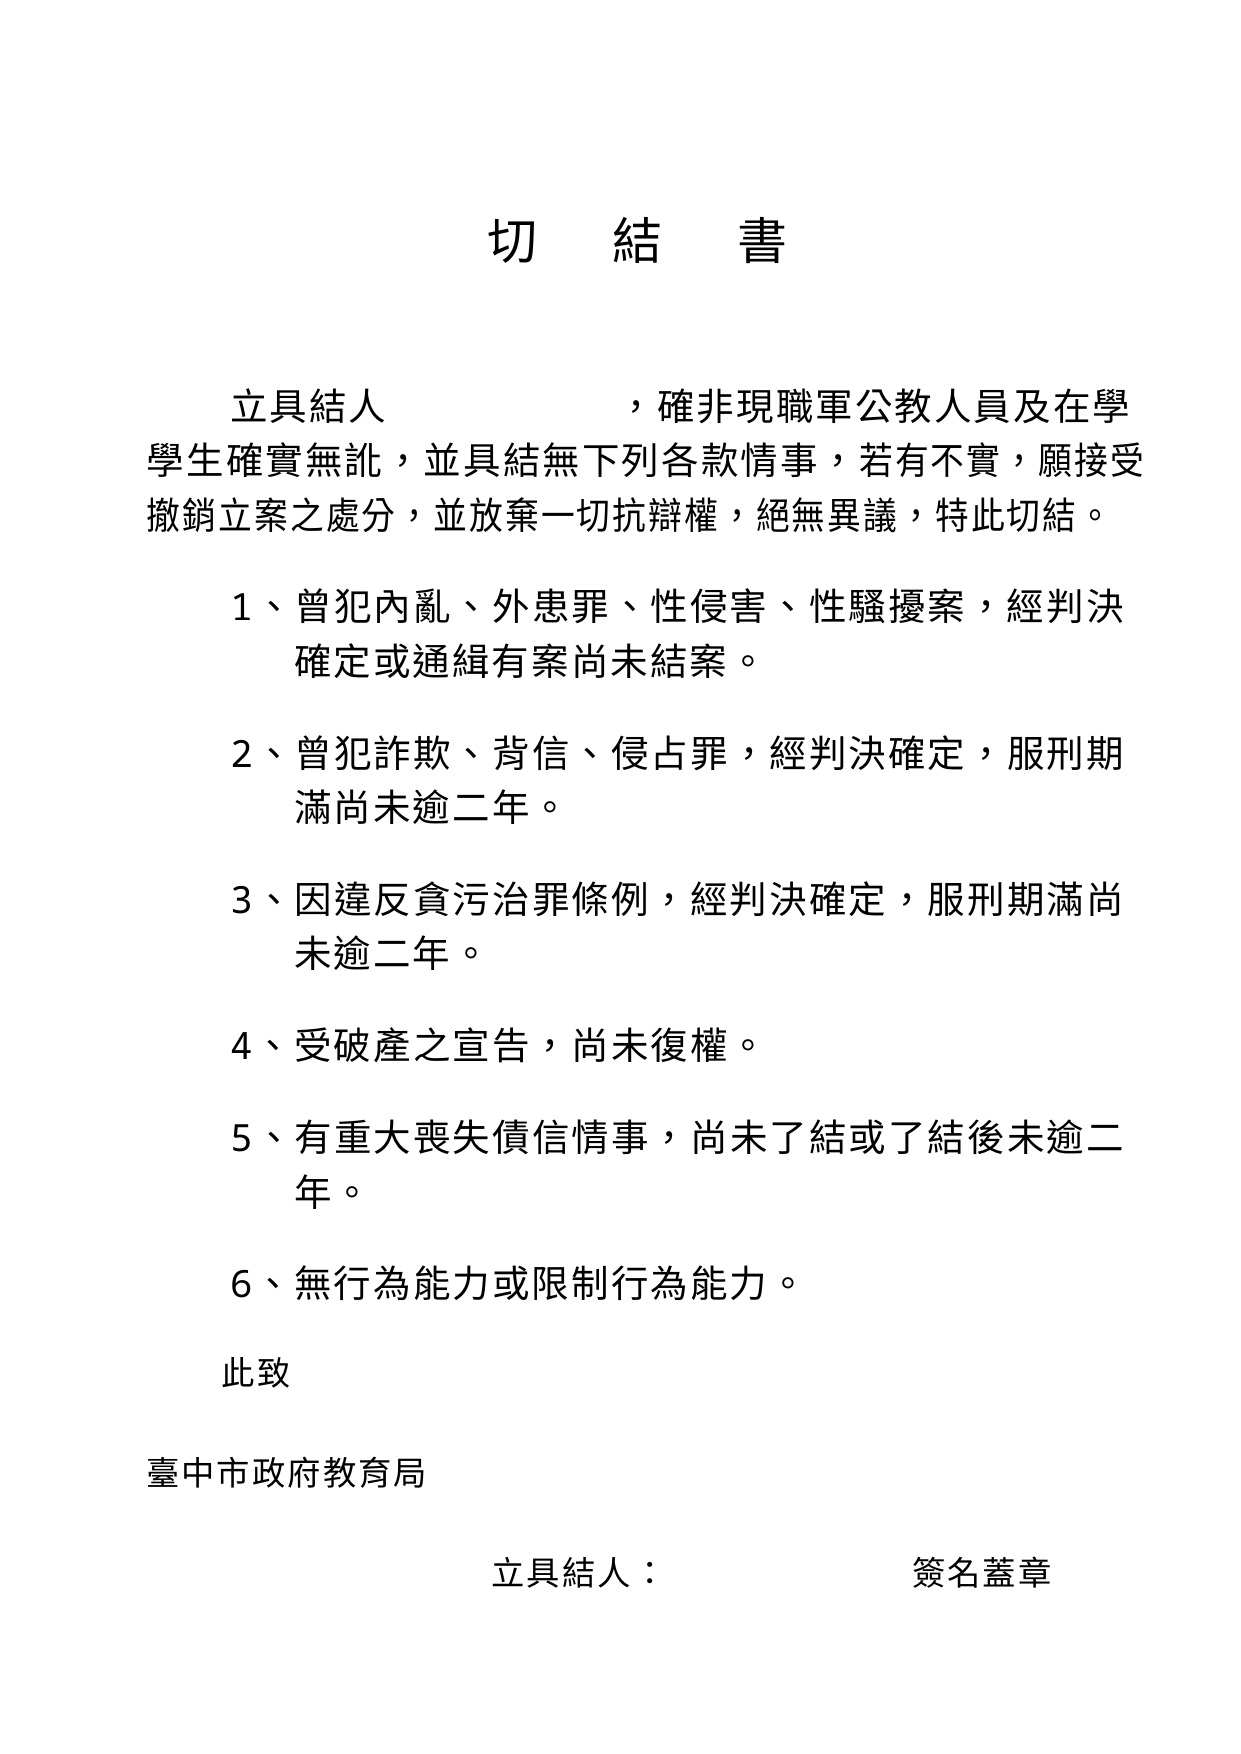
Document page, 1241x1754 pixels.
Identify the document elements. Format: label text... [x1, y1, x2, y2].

text 臺中市政府教育局 [146, 1446, 1144, 1494]
text 2、曾犯詐欺、背信、侵占罪，經判決確定，服刑期滿尚未逾二年。 [230, 723, 1144, 832]
text 此致 [147, 1346, 1144, 1394]
text 1、曾犯內亂、外患罪、性侵害、性騷擾案，經判決確定或通緝有案尚未結案。 [230, 577, 1144, 686]
text 6、無行為能力或限制行為能力。 [147, 1254, 1144, 1309]
text 5、有重大喪失債信情事，尚未了結或了結後未逾二年。 [230, 1108, 1144, 1217]
text 立具結人： 簽名蓋章 [138, 1546, 1144, 1595]
text 切 結 書 [131, 164, 1144, 289]
text 立具結人 ，確非現職軍公教人員及在學學生確實無訛，並具結無下列各款情事，若有不實，願接受撤銷立案之處分，並放棄一切抗辯權，絕無異議，特此切結。 [147, 377, 1144, 540]
text 3、因違反貪污治罪條例，經判決確定，服刑期滿尚未逾二年。 [230, 870, 1144, 978]
text 4、受破產之宣告，尚未復權。 [147, 1016, 1144, 1071]
